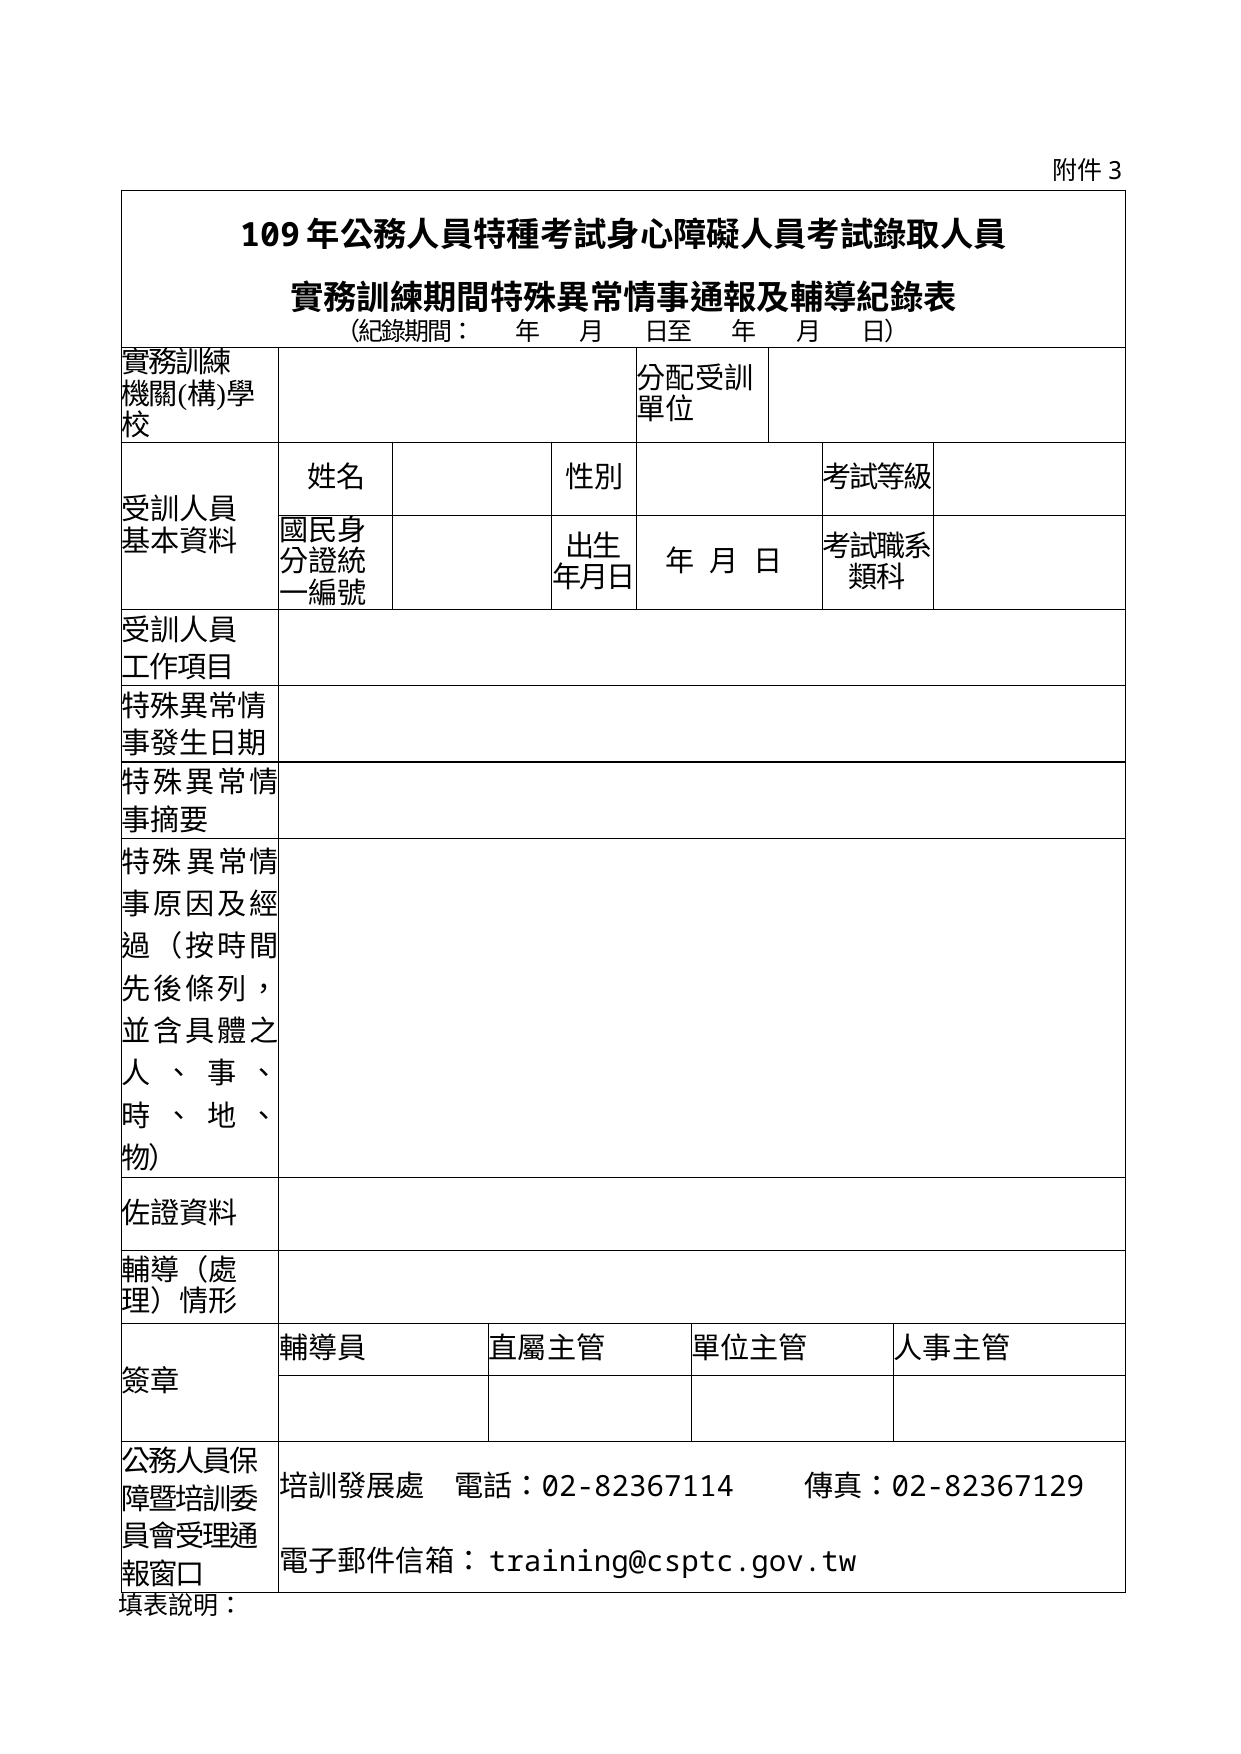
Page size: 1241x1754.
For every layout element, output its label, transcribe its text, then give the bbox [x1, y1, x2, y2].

table_cell [279, 348, 636, 442]
table_cell [692, 1376, 893, 1441]
table_cell 國民身分證統一編號 [279, 516, 392, 609]
table_cell 特殊異常情事原因及經過（按時間先後條列，並含具體之人、事、時、地、物） [122, 839, 278, 1177]
table_cell [393, 516, 551, 609]
table_cell 實務訓練 機關(構)學 校 [122, 348, 278, 442]
table_cell [279, 839, 1125, 1177]
table_cell 特殊異常情事發生日期 [122, 686, 278, 761]
table_cell 單位主管 [692, 1324, 893, 1375]
table_cell [279, 1178, 1125, 1250]
table_cell 考試等級 [823, 443, 933, 514]
table_cell [637, 443, 822, 514]
table_cell [489, 1376, 691, 1441]
table_cell 公務人員保障暨培訓委員會受理通報窗口 [122, 1442, 278, 1592]
table_cell [894, 1376, 1125, 1441]
table_cell [934, 516, 1125, 609]
table_cell 年 月 日 [637, 516, 822, 609]
table_cell 輔導員 [279, 1324, 488, 1375]
table_cell [393, 443, 551, 514]
text 填表說明： [118, 1593, 1122, 1620]
table_cell 特殊異常情事摘要 [122, 763, 278, 837]
table_cell [279, 763, 1125, 837]
table_cell 佐證資料 [122, 1178, 278, 1250]
table_cell [934, 443, 1125, 514]
table_cell 姓名 [279, 443, 392, 514]
table_cell [279, 1251, 1125, 1323]
table_cell 輔導（處理）情形 [122, 1251, 278, 1323]
text 附件3 [118, 127, 1122, 189]
table_cell 性別 [552, 443, 636, 514]
table_cell 分配受訓 單位 [637, 348, 768, 442]
table_cell 受訓人員 工作項目 [122, 610, 278, 685]
table_cell 考試職系 類科 [823, 516, 933, 609]
table_cell [279, 686, 1125, 761]
table_cell 簽章 [122, 1324, 278, 1441]
table_cell [279, 610, 1125, 685]
table_header 109年公務人員特種考試身心障礙人員考試錄取人員 實務訓練期間特殊異常情事通報及輔導紀錄表 （紀錄期間： 年 月 日至 年 月 日） [122, 191, 1125, 347]
table_cell 人事主管 [894, 1324, 1125, 1375]
table_cell [769, 348, 1125, 442]
table_cell 培訓發展處 電話：02-82367114 傳真：02-82367129 電子郵件信箱： training@csptc.gov.tw [279, 1442, 1125, 1592]
table_cell 受訓人員 基本資料 [122, 443, 278, 609]
table_cell 出生 年月日 [552, 516, 636, 609]
table_cell 直屬主管 [489, 1324, 691, 1375]
table_cell [279, 1376, 488, 1441]
